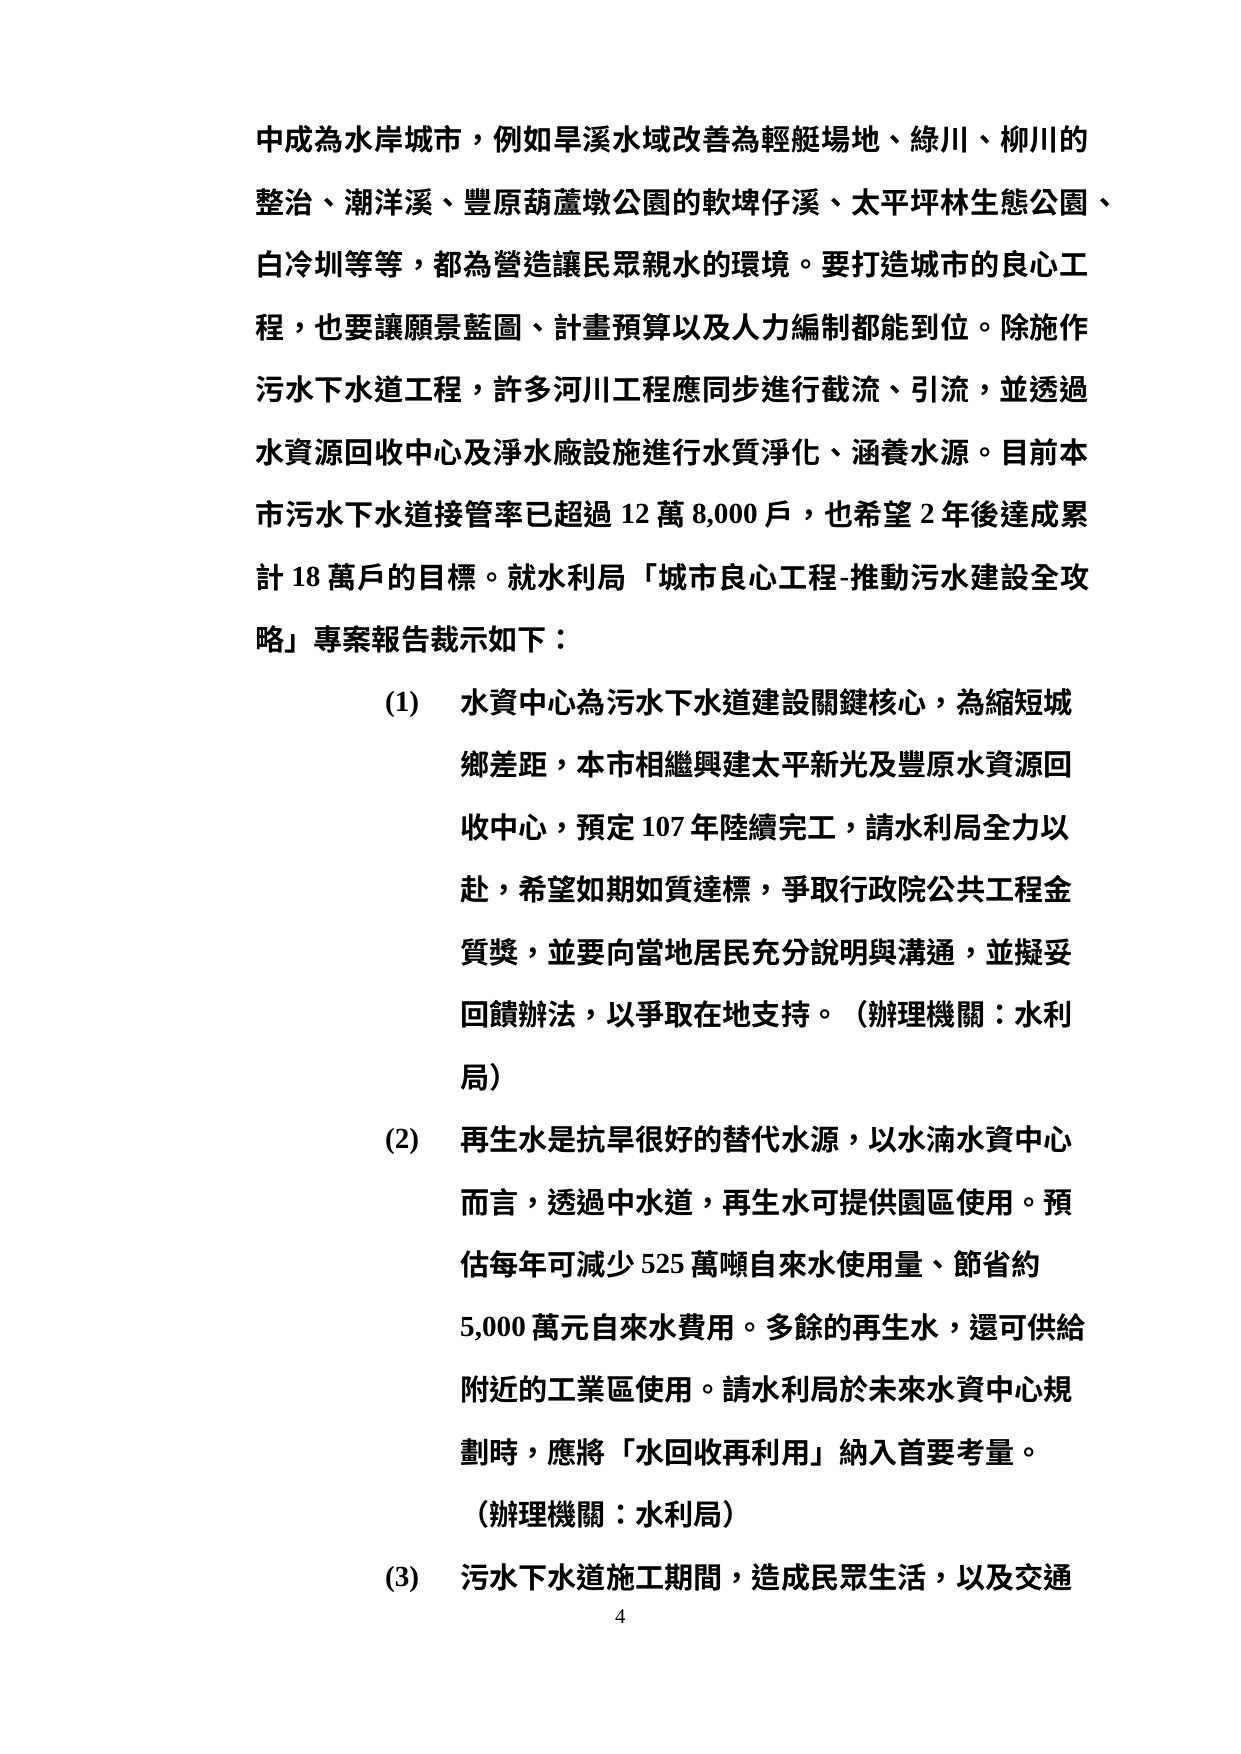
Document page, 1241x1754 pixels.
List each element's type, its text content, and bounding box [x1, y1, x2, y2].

list 污水下水道施工期間，造成民眾生活，以及交通 [385, 1534, 1090, 1596]
list 再生水是抗旱很好的替代水源，以水湳水資中心而言，透過中水道，再生水可提供園區使用。預估每年可減少525萬噸自來水使用量、節省約5,000萬元自來水費用。多餘的再生水，還可供給附近的工業區使用。請水利局於未來水資中心規劃時，應將「水回收再利用」納入首要考量。（辦理機關：水利局） [385, 1096, 1090, 1534]
list 「治水」是我們的施政重點，水是生命的泉源、臺中的資產，也是城市治理成敗的關鍵指標，然而長期以來卻是城市治理的困難挑戰，我們對於治水的重視也反映在人事安排上，從林陵三副市長、黃秘書長、李副秘書長、水利局周局長、范世億參事、林榮川技監、環保局白局長等都是水利方面的專家；這些水利專業人才代表我們對於治水的重視。一年多以來，本市親水的環境已逐步展現成果，包括防洪治水及打造親水環境，在防洪治水方面，如大里溪的整治、南山截水溝的工程，滯洪池、易淹水地區的改善等；並在山、海、屯、市區分別打造水與綠的親水環境，讓臺中成為水岸城市，例如旱溪水域改善為輕艇場地、綠川、柳川的整治、潮洋溪、豐原葫蘆墩公園的軟埤仔溪、太平坪林生態公園、白冷圳等等，都為營造讓民眾親水的環境。要打造城市的良心工程，也要讓願景藍圖、計畫預算以及人力編制都能到位。除施作污水下水道工程，許多河川工程應同步進行截流、引流，並透過水資源回收中心及淨水廠設施進行水質淨化、涵養水源。目前本市污水下水道接管率已超過12萬8,000戶，也希望2年後達成累計18萬戶的目標。就水利局「城市良心工程-推動污水建設全攻略」專案報告裁示如下： [180, 96, 1090, 659]
list 水資中心為污水下水道建設關鍵核心，為縮短城鄉差距，本市相繼興建太平新光及豐原水資源回收中心，預定107年陸續完工，請水利局全力以赴，希望如期如質達標，爭取行政院公共工程金質獎，並要向當地居民充分說明與溝通，並擬妥回饋辦法，以爭取在地支持。（辦理機關：水利局） [385, 659, 1090, 1096]
